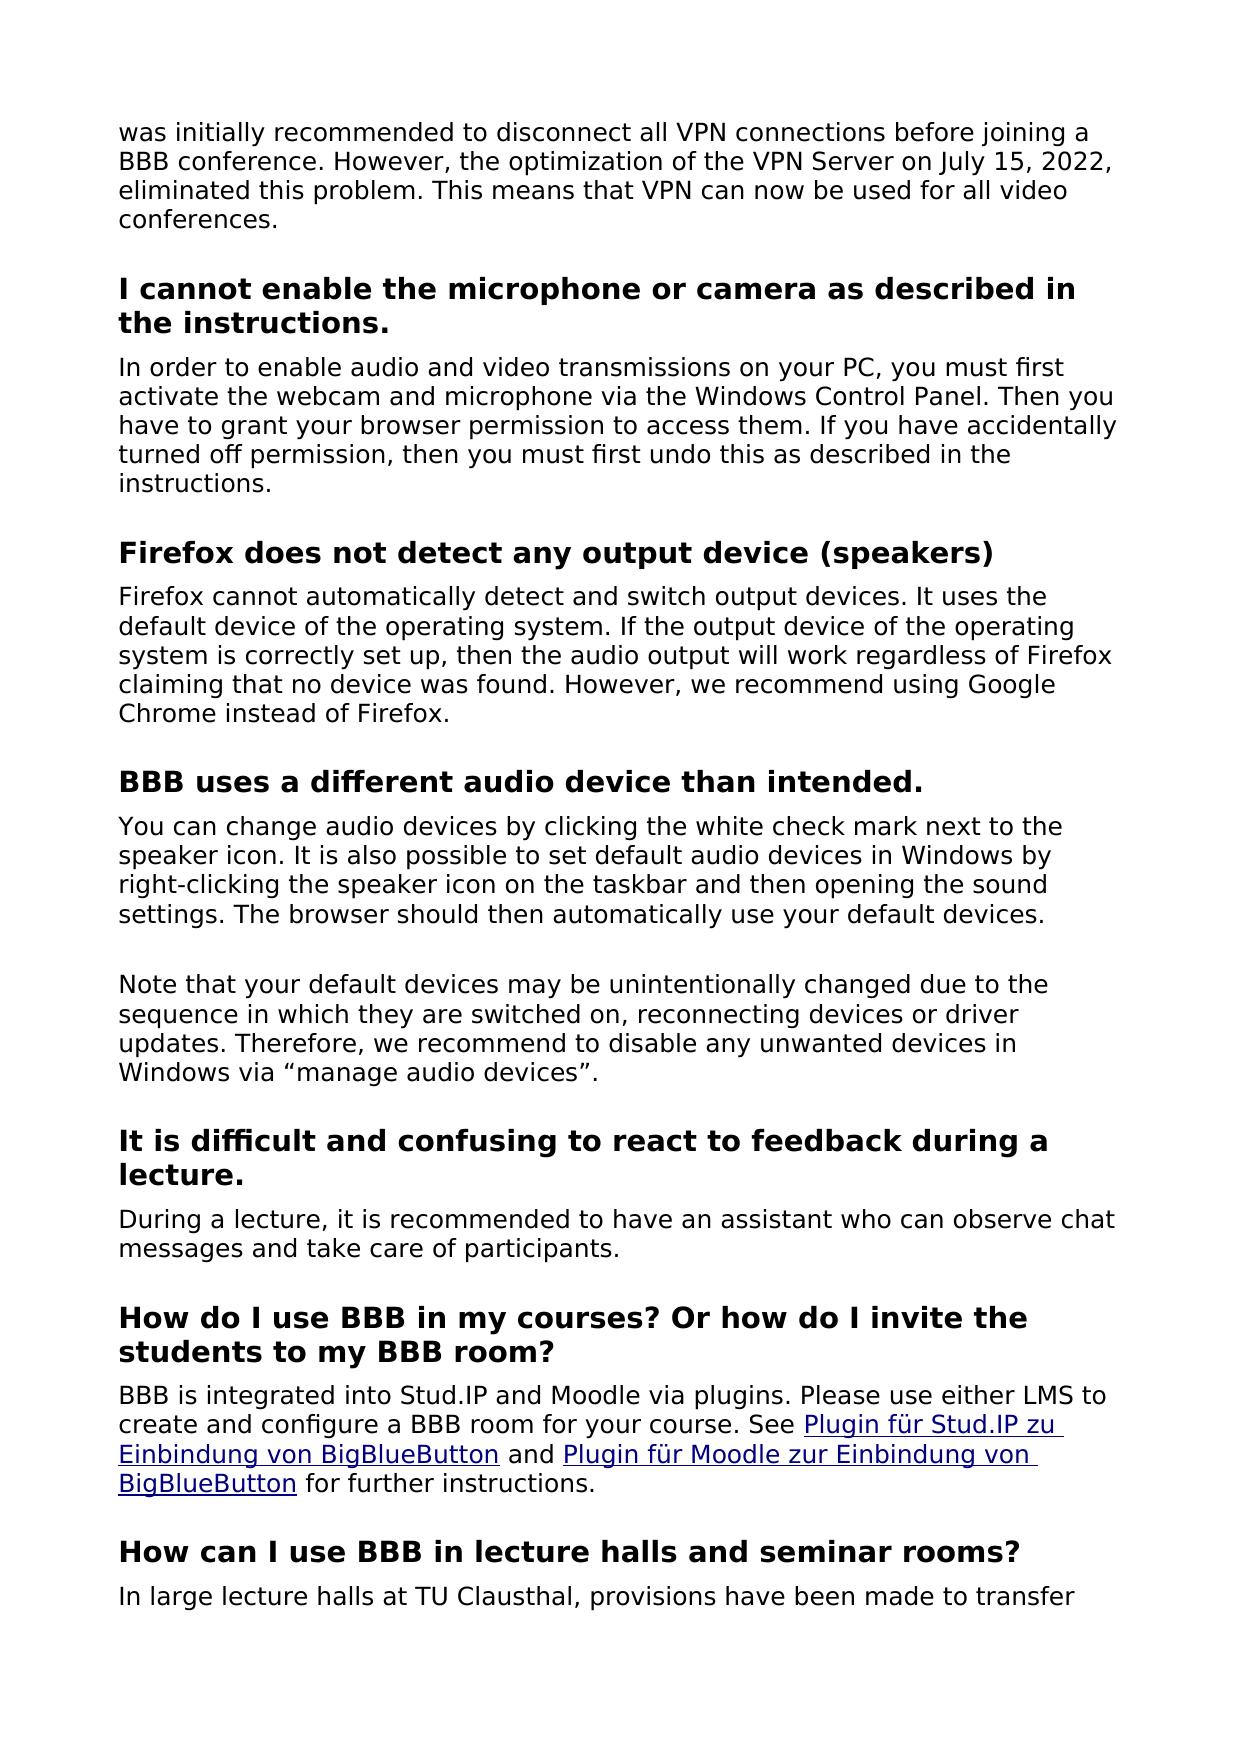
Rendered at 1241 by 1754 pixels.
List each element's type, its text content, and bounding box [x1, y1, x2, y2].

text In large lecture halls at TU Clausthal, provisions have been made to transfer [118, 1582, 1122, 1611]
subtitle Firefox does not detect any output device (speakers) [118, 536, 1122, 570]
subtitle BBB uses a different audio device than intended. [118, 766, 1122, 800]
text was initially recommended to disconnect all VPN connections before joining a BBB conference. However, the optimization of the VPN Server on July 15, 2022, eliminated this problem. This means that VPN can now be used for all video conferences. [118, 118, 1122, 235]
text BBB is integrated into Stud.IP and Moodle via plugins. Please use either LMS to create and configure a BBB room for your course. See Plugin für Stud.IP zu Einbindung von BigBlueButton and Plugin für Moodle zur Einbindung von BigBlueButton for further instructions. [118, 1381, 1122, 1498]
text In order to enable audio and video transmissions on your PC, you must first activate the webcam and microphone via the Windows Control Panel. Then you have to grant your browser permission to access them. If you have accidentally turned off permission, then you must first undo this as described in the instructions. [118, 353, 1122, 498]
subtitle It is difficult and confusing to react to feedback during a lecture. [118, 1125, 1122, 1193]
text Note that your default devices may be unintentionally changed due to the sequence in which they are switched on, reconnecting devices or driver updates. Therefore, we recommend to disable any unwanted devices in Windows via “manage audio devices”. [118, 971, 1122, 1087]
text During a lecture, it is recommended to have an assistant who can observe chat messages and take care of participants. [118, 1205, 1122, 1263]
text Firefox cannot automatically detect and switch output devices. It uses the default device of the operating system. If the output device of the operating system is correctly set up, then the audio output will work regardless of Firefox claiming that no device was found. However, we recommend using Google Chrome instead of Firefox. [118, 582, 1122, 728]
subtitle How can I use BBB in lecture halls and seminar rooms? [118, 1536, 1122, 1569]
subtitle How do I use BBB in my courses? Or how do I invite the students to my BBB room? [118, 1301, 1122, 1369]
text You can change audio devices by clicking the white check mark next to the speaker icon. It is also possible to set default audio devices in Windows by right-clicking the speaker icon on the taskbar and then opening the sound settings. The browser should then automatically use your default devices. [118, 812, 1122, 958]
subtitle I cannot enable the microphone or camera as described in the instructions. [118, 272, 1122, 340]
